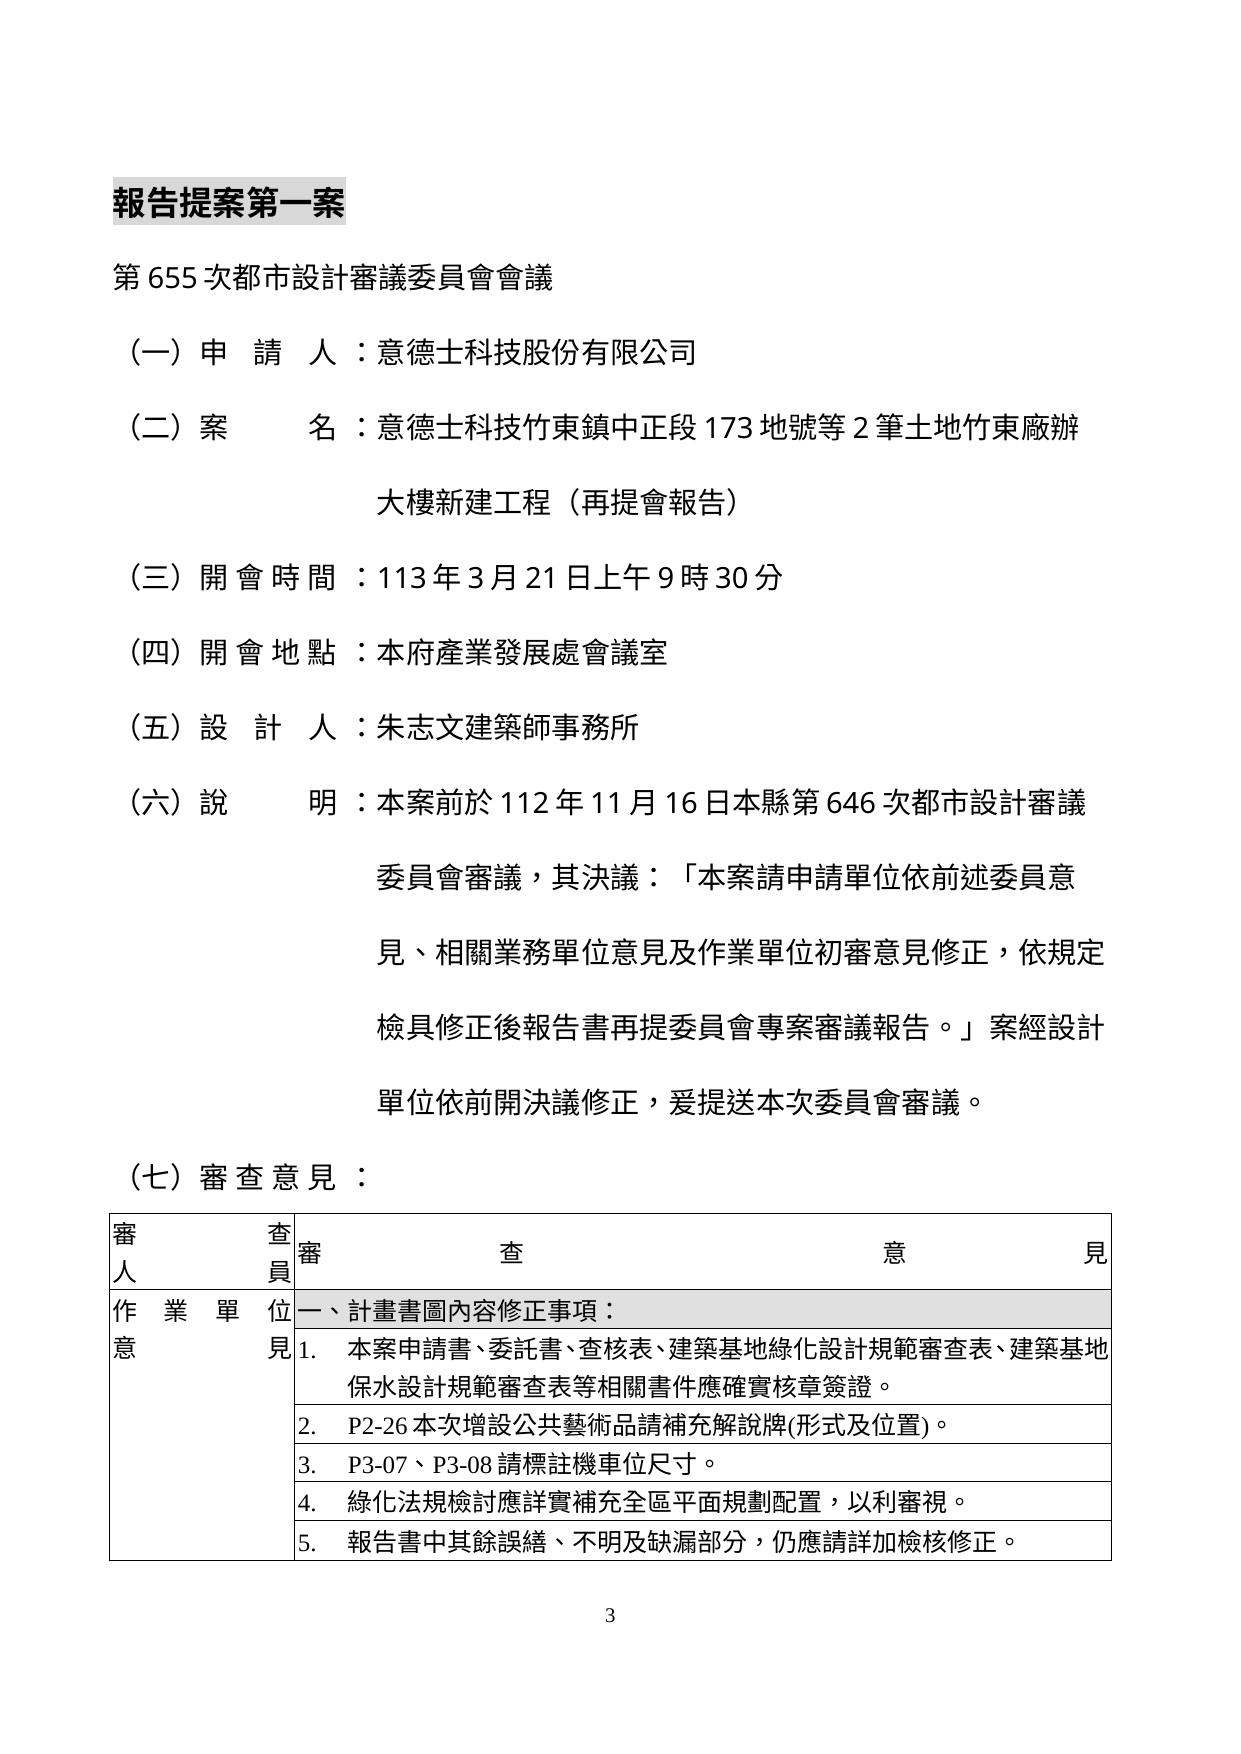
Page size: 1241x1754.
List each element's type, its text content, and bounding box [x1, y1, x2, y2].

table_cell P3-07、P3-08請標註機車位尺寸。 [295, 1444, 1111, 1481]
table_cell 案名 [201, 388, 348, 538]
table_cell ： [348, 613, 378, 688]
text 第655次都市設計審議委員會會議 [112, 238, 1107, 313]
table_cell [378, 1138, 1117, 1213]
table_cell [101, 1289, 109, 1328]
table_cell [1112, 1520, 1117, 1560]
table_cell [101, 1443, 109, 1481]
table_header ： [348, 313, 378, 388]
table_cell [101, 1213, 109, 1289]
table_cell [1112, 1328, 1117, 1404]
table_cell 作業單位 意見 [110, 1290, 294, 1560]
table_cell [101, 1404, 109, 1442]
table_header 意德士科技股份有限公司 [378, 313, 1117, 388]
table_cell 本案前於112年11月16日本縣第646次都市設計審議委員會審議，其決議：「本案請申請單位依前述委員意見、相關業務單位意見及作業單位初審意見修正，依規定檢具修正後報告書再提委員會專案審議報告。」案經設計單位依前開決議修正，爰提送本次委員會審議。 [378, 763, 1117, 1138]
table_cell 意德士科技竹東鎮中正段173地號等2筆土地竹東廠辦大樓新建工程（再提會報告） [378, 388, 1117, 538]
table_cell 審查 意見 [295, 1214, 1111, 1289]
table_cell ： [348, 1138, 378, 1213]
table_cell 一、計畫書圖內容修正事項： [295, 1290, 1111, 1328]
table_cell 開會時間 [201, 538, 348, 613]
table_cell （三） [101, 538, 201, 613]
table_cell ： [348, 388, 378, 538]
table_header （一） [101, 313, 201, 388]
table_cell [101, 1520, 109, 1560]
text 報告提案第一案 [112, 163, 1107, 238]
table_cell ： [348, 763, 378, 1138]
table_cell 本案申請書、委託書、查核表、建築基地綠化設計規範審查表、建築基地保水設計規範審查表等相關書件應確實核章簽證。 [295, 1329, 1111, 1404]
table_cell [1112, 1443, 1117, 1481]
table_cell （二） [101, 388, 201, 538]
table_cell （六） [101, 763, 201, 1138]
table_cell 審查意見 [201, 1138, 348, 1213]
table_cell [101, 1328, 109, 1404]
table_cell 朱志文建築師事務所 [378, 688, 1117, 763]
table_cell 案名 [201, 423, 210, 428]
table_cell 本府產業發展處會議室 [378, 613, 1117, 688]
table_cell [1112, 1404, 1117, 1442]
table_cell （五） [101, 688, 201, 763]
table_cell [1112, 1481, 1117, 1519]
table_cell 綠化法規檢討應詳實補充全區平面規劃配置，以利審視。 [295, 1482, 1111, 1519]
table_cell （四） [101, 613, 201, 688]
table_cell P2-26本次增設公共藝術品請補充解說牌(形式及位置)。 [295, 1405, 1111, 1442]
table_cell （七） [101, 1138, 201, 1213]
table_cell 開會地點 [201, 613, 348, 688]
table_cell [101, 1481, 109, 1519]
table_cell 審查 人員 [110, 1214, 294, 1289]
table_cell 113年3月21日上午9時30分 [378, 538, 1117, 613]
table_cell [1112, 1289, 1117, 1328]
table_cell 設計人 [201, 688, 348, 763]
table_cell 說明 [201, 763, 348, 1138]
table_cell ： [348, 688, 378, 763]
table_cell ： [348, 538, 378, 613]
table_cell [1112, 1213, 1117, 1289]
table_header 申請人 [201, 313, 348, 388]
table_cell 報告書中其餘誤繕、不明及缺漏部分，仍應請詳加檢核修正。 [295, 1521, 1111, 1560]
